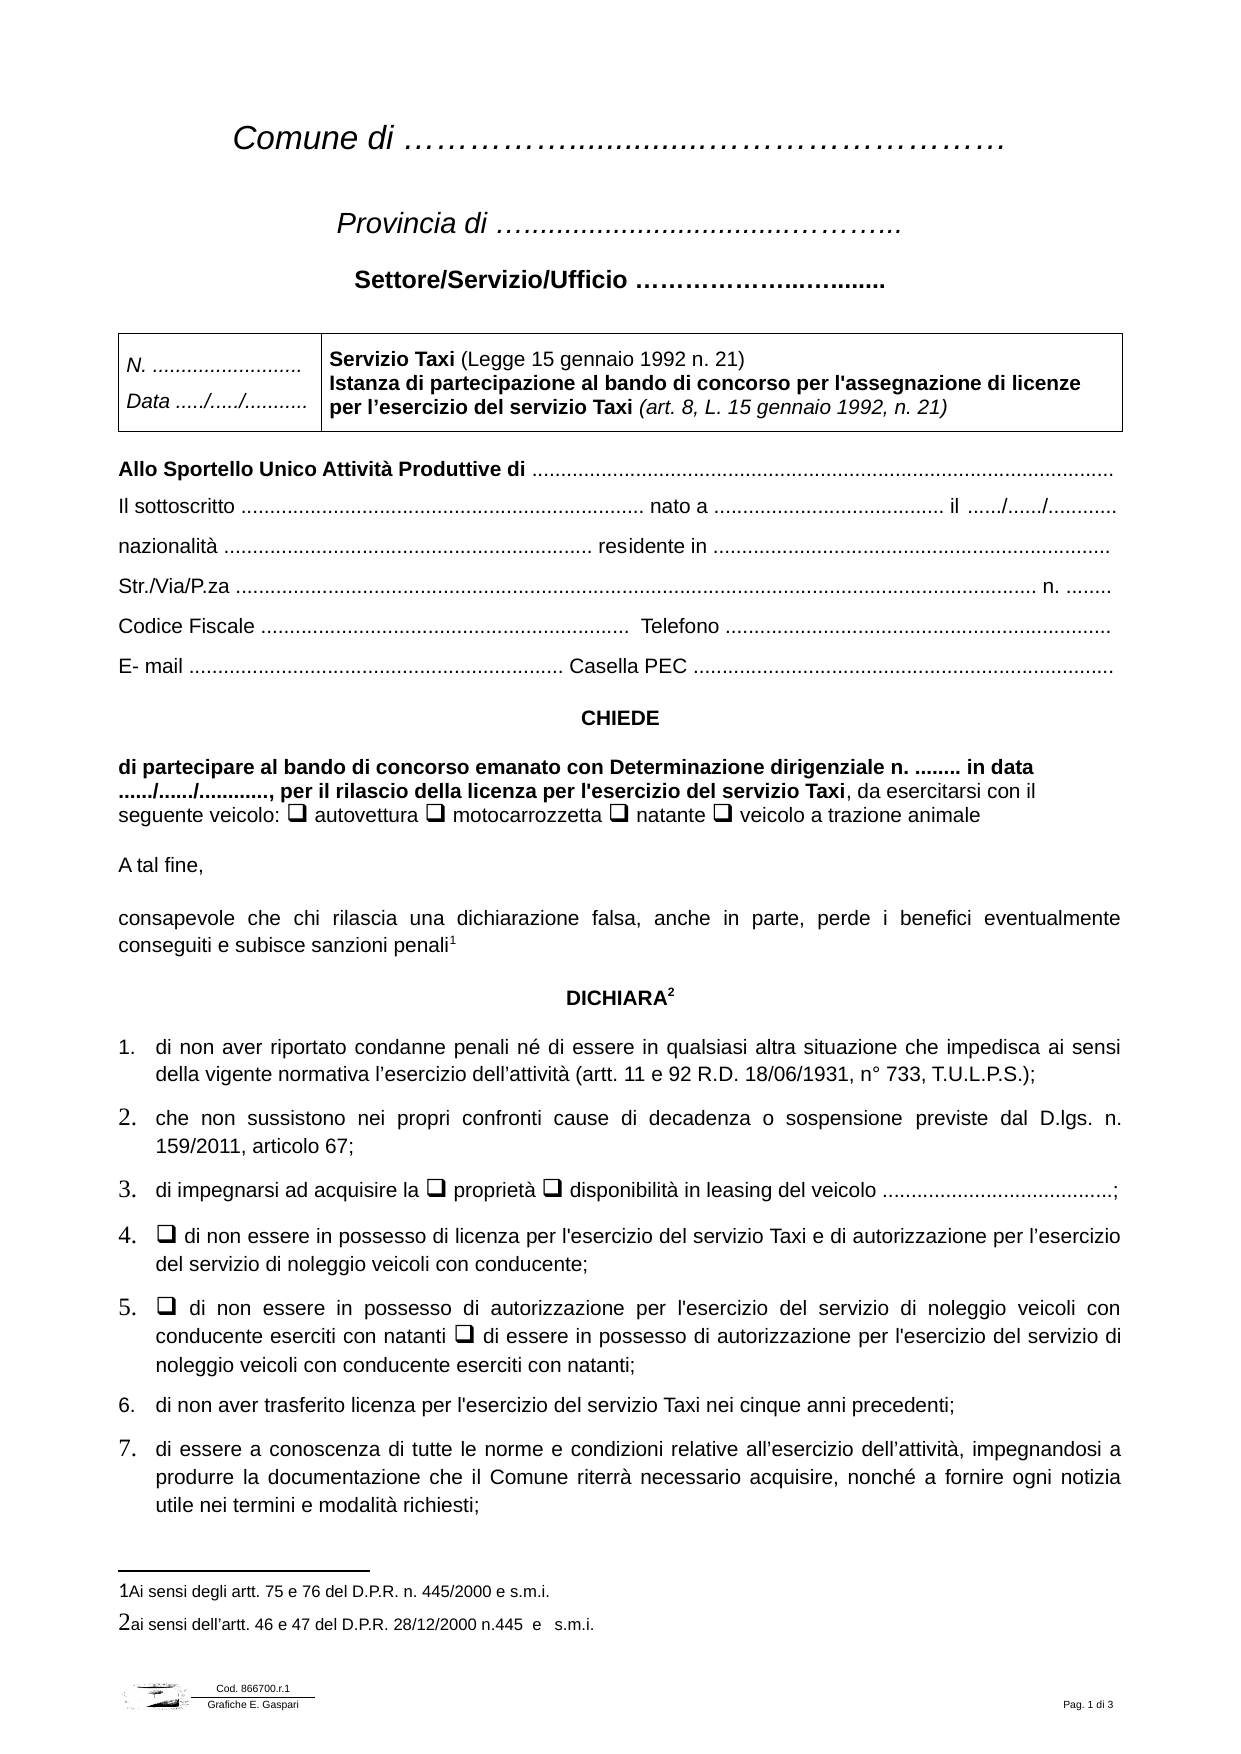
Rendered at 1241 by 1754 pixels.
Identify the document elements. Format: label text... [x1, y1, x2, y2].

list  di non essere in possesso di autorizzazione per l'esercizio del servizio di noleggio veicoli con conducente eserciti con natanti  di essere in possesso di autorizzazione per l'esercizio del servizio di noleggio veicoli con conducente eserciti con natanti; [118, 1292, 1122, 1377]
text A tal fine, [118, 853, 1122, 877]
list di non aver trasferito licenza per l'esercizio del servizio Taxi nei cinque anni precedenti; [118, 1393, 1122, 1417]
text Codice Fiscale ................................................................ Telefono ................................................................... [118, 614, 1122, 638]
text Il sottoscritto ...................................................................... nato a ........................................ il ....../....../............ [118, 494, 1122, 518]
subtitle CHIEDE [118, 706, 1122, 730]
list di non aver riportato condanne penali né di essere in qualsiasi altra situazione che impedisca ai sensi della vigente normativa l’esercizio dell’attività (artt. 11 e 92 R.D. 18/06/1931, n° 733, T.U.L.P.S.); [118, 1034, 1122, 1086]
text ai sensi dell’artt. 46 e 47 del D.P.R. 28/12/2000 n.445 e s.m.i. [118, 1607, 1122, 1636]
text Provincia di ….................................………... [118, 207, 1122, 240]
subtitle di partecipare al bando di concorso emanato con Determinazione dirigenziale n. ........ in data ....../....../............, per il rilascio della licenza per l'esercizio del servizio Taxi, da esercitarsi con il seguente veicolo:  autovettura  motocarrozzetta  natante  veicolo a trazione animale [118, 755, 1122, 828]
text Allo Sportello Unico Attività Produttive di ..................................................................................................... [118, 457, 1122, 481]
text Str./Via/P.za ........................................................................................................................................... n. ........ [118, 574, 1122, 598]
text consapevole che chi rilascia una dichiarazione falsa, anche in parte, perde i benefici eventualmente conseguiti e subisce sanzioni penali [118, 906, 1122, 957]
table_header Servizio Taxi (Legge 15 gennaio 1992 n. 21) Istanza di partecipazione al bando di concorso per l'assegnazione di licenze per l’esercizio del servizio Taxi (art. 8, L. 15 gennaio 1992, n. 21) [322, 334, 1122, 431]
text nazionalità ................................................................ residente in ..................................................................... [118, 534, 1122, 558]
table_header N. .......................... Data ...../...../........... [119, 334, 321, 431]
text Settore/Servizio/Ufficio ………………...…........ [118, 265, 1122, 294]
text DICHIARA [118, 986, 1122, 1009]
text E- mail ................................................................. Casella PEC ......................................................................... [118, 654, 1122, 678]
list  di non essere in possesso di licenza per l'esercizio del servizio Taxi e di autorizzazione per l’esercizio del servizio di noleggio veicoli con conducente; [118, 1220, 1122, 1276]
list che non sussistono nei propri confronti cause di decadenza o sospensione previste dal D.lgs. n. 159/2011, articolo 67; [118, 1102, 1122, 1158]
text Ai sensi degli artt. 75 e 76 del D.P.R. n. 445/2000 e s.m.i. [118, 1577, 1122, 1603]
list di essere a conoscenza di tutte le norme e condizioni relative all’esercizio dell’attività, impegnandosi a produrre la documentazione che il Comune riterrà necessario acquisire, nonché a fornire ogni notizia utile nei termini e modalità richiesti; [118, 1433, 1122, 1517]
list di impegnarsi ad acquisire la  proprietà  disponibilità in leasing del veicolo ........................................; [118, 1174, 1122, 1203]
text Comune di ……………...............……………………… [118, 118, 1122, 157]
